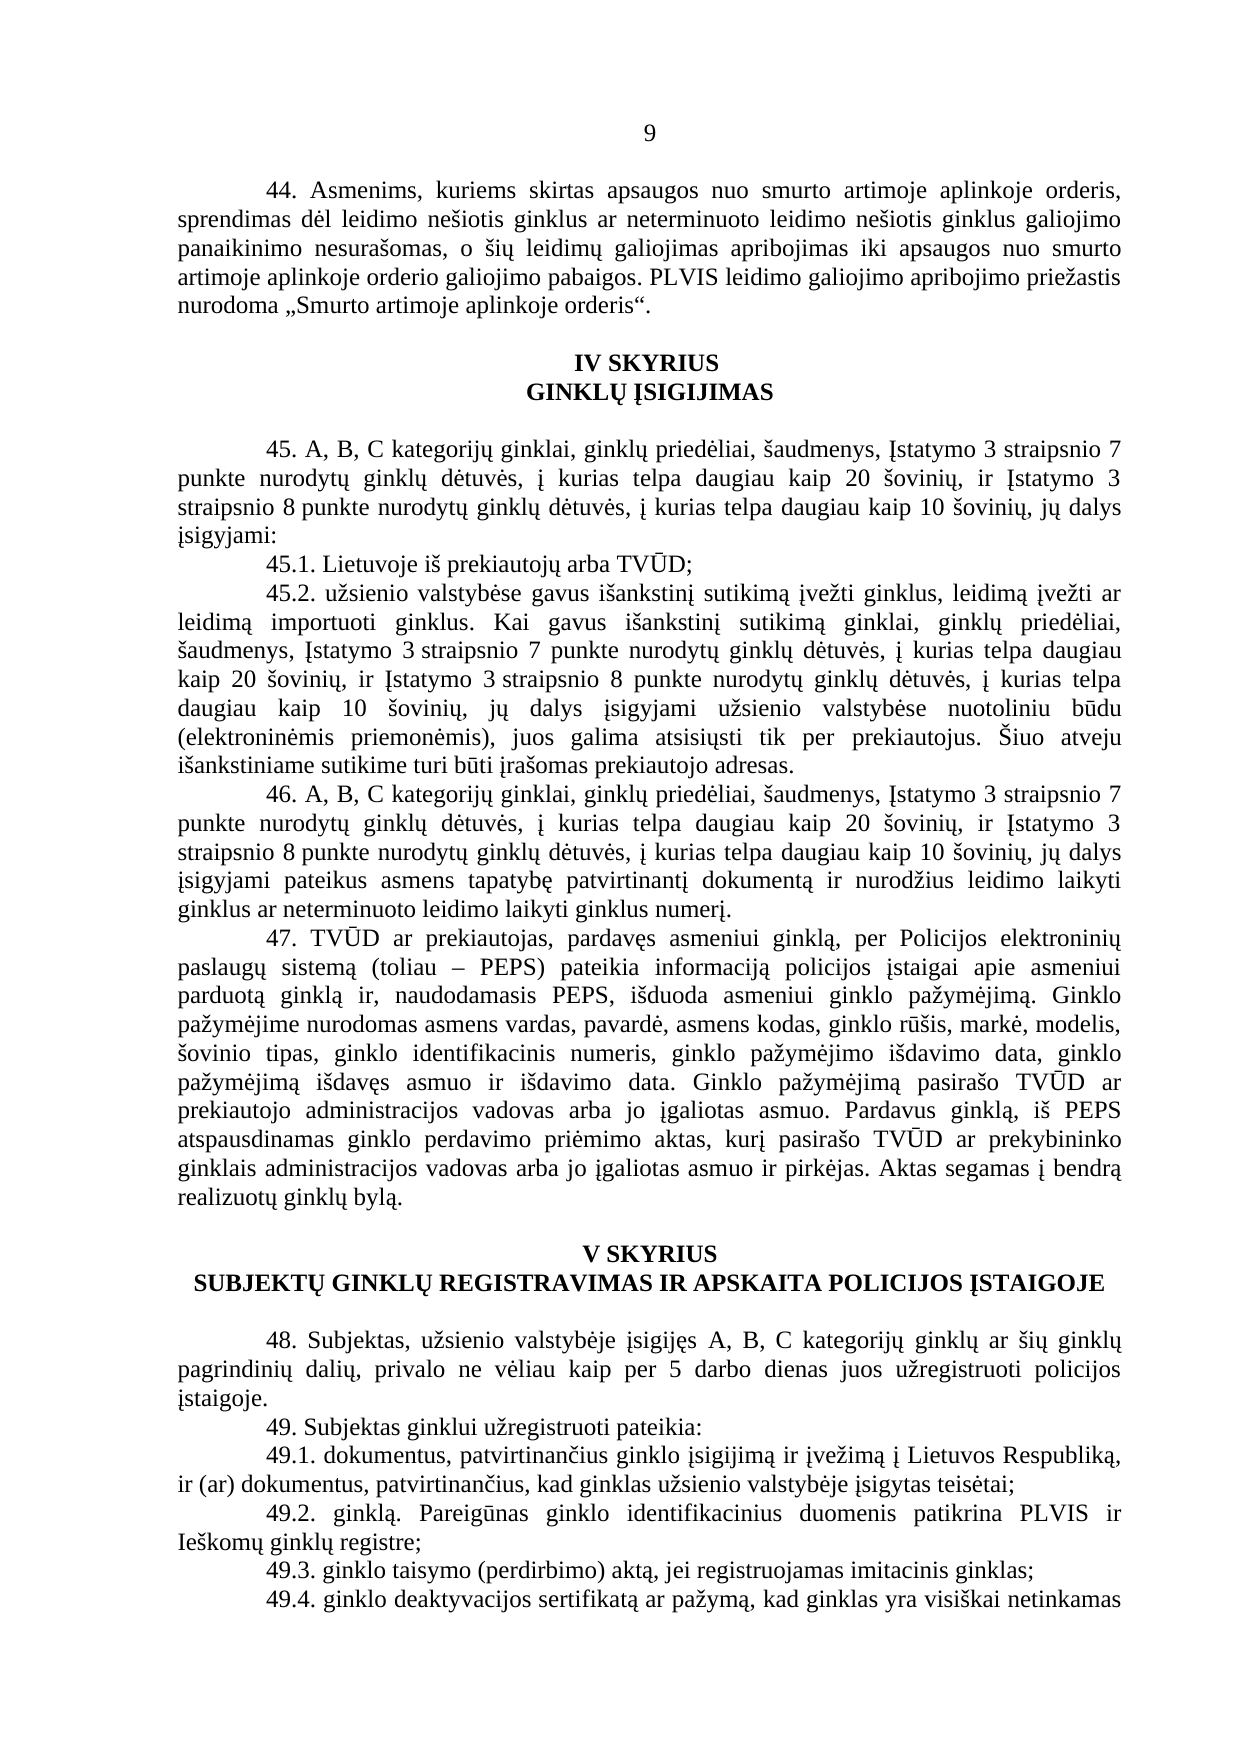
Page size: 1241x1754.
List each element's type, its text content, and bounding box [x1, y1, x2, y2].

text IV SKYRIUS [177, 348, 1122, 377]
text 47. TVŪD ar prekiautojas, pardavęs asmeniui ginklą, per Policijos elektroninių paslaugų sistemą (toliau – PEPS) pateikia informaciją policijos įstaigai apie asmeniui parduotą ginklą ir, naudodamasis PEPS, išduoda asmeniui ginklo pažymėjimą. Ginklo pažymėjime nurodomas asmens vardas, pavardė, asmens kodas, ginklo rūšis, markė, modelis, šovinio tipas, ginklo identifikacinis numeris, ginklo pažymėjimo išdavimo data, ginklo pažymėjimą išdavęs asmuo ir išdavimo data. Ginklo pažymėjimą pasirašo TVŪD ar prekiautojo administracijos vadovas arba jo įgaliotas asmuo. Pardavus ginklą, iš PEPS atspausdinamas ginklo perdavimo priėmimo aktas, kurį pasirašo TVŪD ar prekybininko ginklais administracijos vadovas arba jo įgaliotas asmuo ir pirkėjas. Aktas segamas į bendrą realizuotų ginklų bylą. [177, 923, 1122, 1211]
text GINKLŲ ĮSIGIJIMAS [177, 377, 1122, 406]
text 45. A, B, C kategorijų ginklai, ginklų priedėliai, šaudmenys, Įstatymo 3 straipsnio 7 punkte nurodytų ginklų dėtuvės, į kurias telpa daugiau kaip 20 šovinių, ir Įstatymo 3 straipsnio 8 punkte nurodytų ginklų dėtuvės, į kurias telpa daugiau kaip 10 šovinių, jų dalys įsigyjami: [177, 434, 1122, 549]
text 48. Subjektas, užsienio valstybėje įsigijęs A, B, C kategorijų ginklų ar šių ginklų pagrindinių dalių, privalo ne vėliau kaip per 5 darbo dienas juos užregistruoti policijos įstaigoje. [177, 1326, 1122, 1412]
text 49.4. ginklo deaktyvacijos sertifikatą ar pažymą, kad ginklas yra visiškai netinkamas [177, 1584, 1122, 1613]
text 49.2. ginklą. Pareigūnas ginklo identifikacinius duomenis patikrina PLVIS ir Ieškomų ginklų registre; [177, 1498, 1122, 1556]
text 45.1. Lietuvoje iš prekiautojų arba TVŪD; [177, 549, 1122, 578]
text SUBJEKTŲ GINKLŲ REGISTRAVIMAS IR APSKAITA POLICIJOS ĮSTAIGOJE [177, 1268, 1122, 1297]
text V Skyrius [177, 1239, 1122, 1268]
text 49.3. ginklo taisymo (perdirbimo) aktą, jei registruojamas imitacinis ginklas; [177, 1556, 1122, 1584]
text 45.2. užsienio valstybėse gavus išankstinį sutikimą įvežti ginklus, leidimą įvežti ar leidimą importuoti ginklus. Kai gavus išankstinį sutikimą ginklai, ginklų priedėliai, šaudmenys, Įstatymo 3 straipsnio 7 punkte nurodytų ginklų dėtuvės, į kurias telpa daugiau kaip 20 šovinių, ir Įstatymo 3 straipsnio 8 punkte nurodytų ginklų dėtuvės, į kurias telpa daugiau kaip 10 šovinių, jų dalys įsigyjami užsienio valstybėse nuotoliniu būdu (elektroninėmis priemonėmis), juos galima atsisiųsti tik per prekiautojus. Šiuo atveju išankstiniame sutikime turi būti įrašomas prekiautojo adresas. [177, 578, 1122, 779]
text 46. A, B, C kategorijų ginklai, ginklų priedėliai, šaudmenys, Įstatymo 3 straipsnio 7 punkte nurodytų ginklų dėtuvės, į kurias telpa daugiau kaip 20 šovinių, ir Įstatymo 3 straipsnio 8 punkte nurodytų ginklų dėtuvės, į kurias telpa daugiau kaip 10 šovinių, jų dalys įsigyjami pateikus asmens tapatybę patvirtinantį dokumentą ir nurodžius leidimo laikyti ginklus ar neterminuoto leidimo laikyti ginklus numerį. [177, 779, 1122, 923]
text 49.1. dokumentus, patvirtinančius ginklo įsigijimą ir įvežimą į Lietuvos Respubliką, ir (ar) dokumentus, patvirtinančius, kad ginklas užsienio valstybėje įsigytas teisėtai; [177, 1441, 1122, 1498]
text 44. Asmenims, kuriems skirtas apsaugos nuo smurto artimoje aplinkoje orderis, sprendimas dėl leidimo nešiotis ginklus ar neterminuoto leidimo nešiotis ginklus galiojimo panaikinimo nesurašomas, o šių leidimų galiojimas apribojimas iki apsaugos nuo smurto artimoje aplinkoje orderio galiojimo pabaigos. PLVIS leidimo galiojimo apribojimo priežastis nurodoma „Smurto artimoje aplinkoje orderis“. [177, 176, 1122, 319]
text 49. Subjektas ginklui užregistruoti pateikia: [177, 1412, 1122, 1441]
